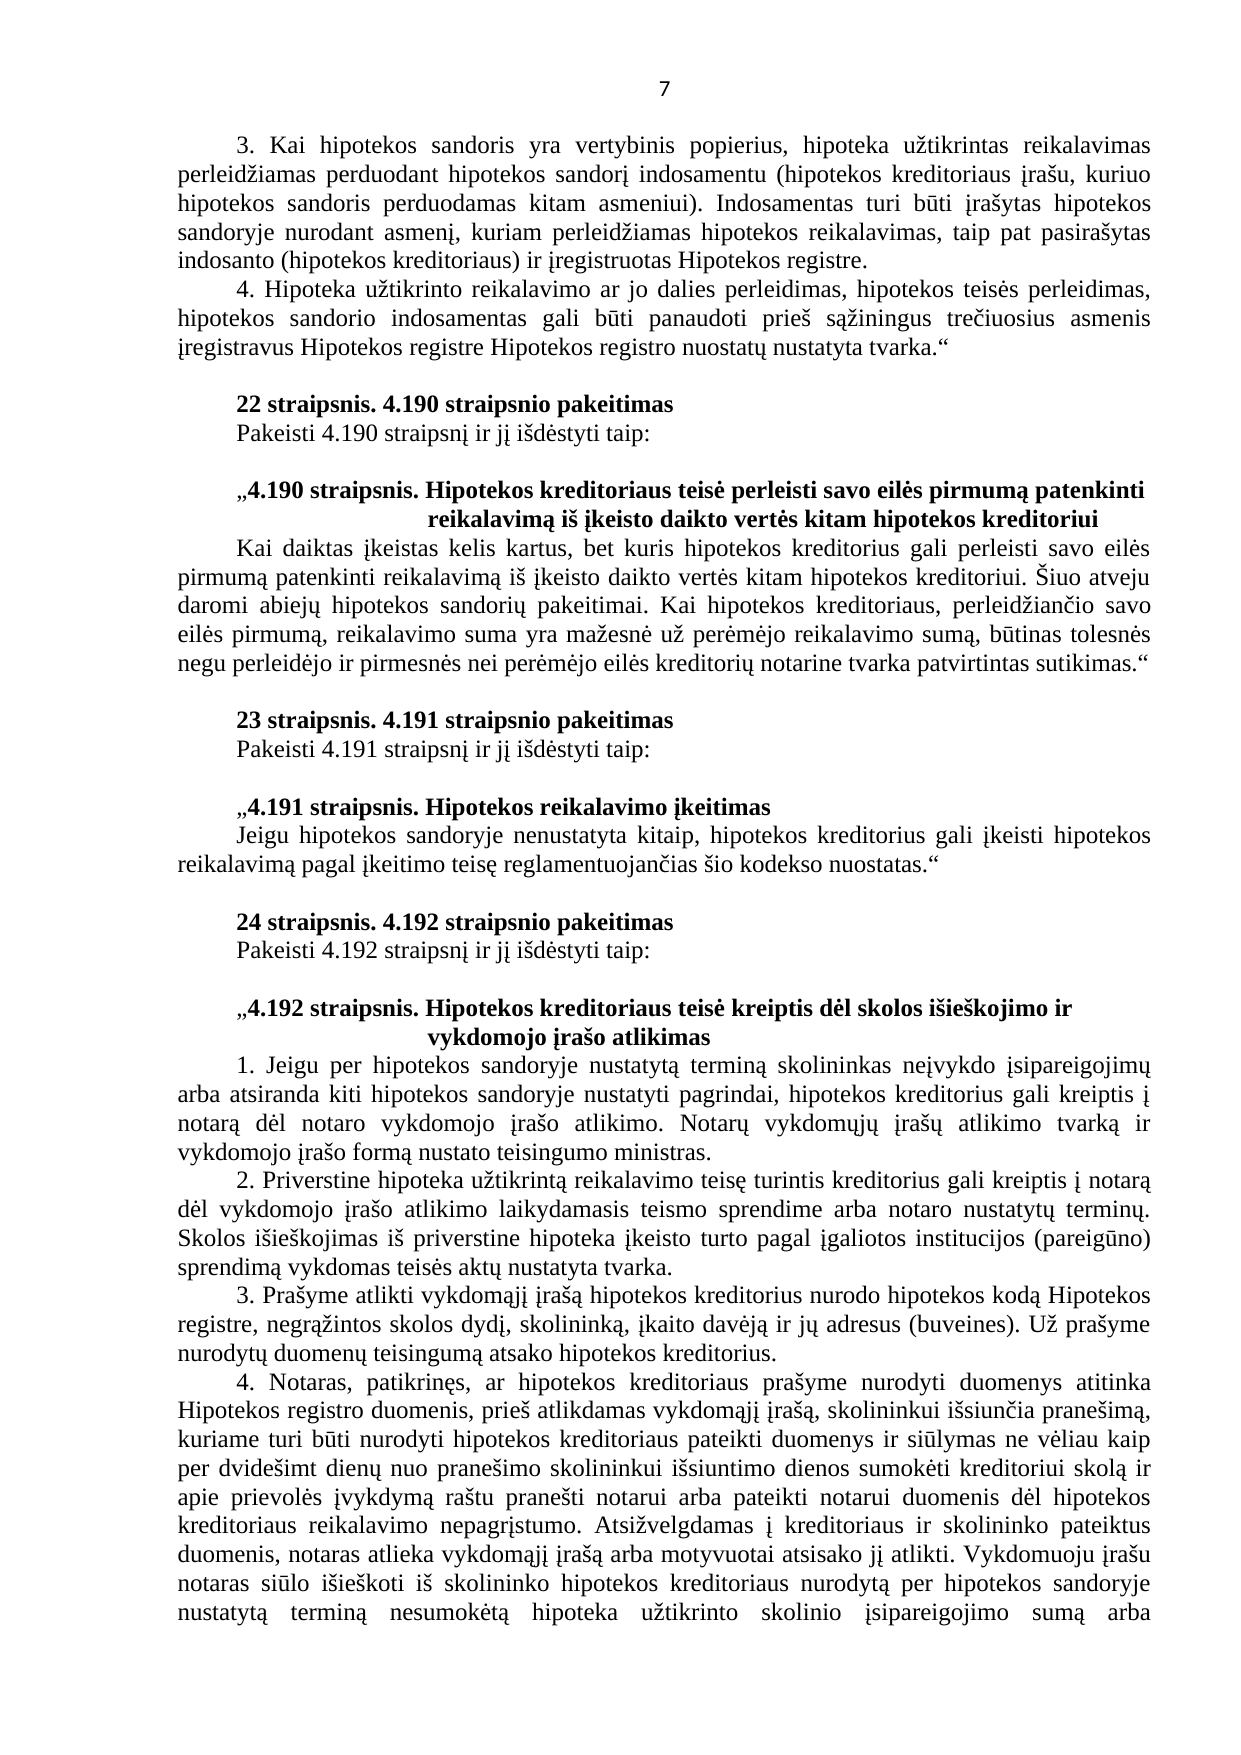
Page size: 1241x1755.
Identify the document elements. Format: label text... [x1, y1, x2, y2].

text Pakeisti 4.190 straipsnį ir jį išdėstyti taip: [177, 418, 1152, 447]
text 1. Jeigu per hipotekos sandoryje nustatytą terminą skolininkas neįvykdo įsipareigojimų arba atsiranda kiti hipotekos sandoryje nustatyti pagrindai, hipotekos kreditorius gali kreiptis į notarą dėl notaro vykdomojo įrašo atlikimo. Notarų vykdomųjų įrašų atlikimo tvarką ir vykdomojo įrašo formą nustato teisingumo ministras. [177, 1051, 1152, 1166]
text 4. Notaras, patikrinęs, ar hipotekos kreditoriaus prašyme nurodyti duomenys atitinka Hipotekos registro duomenis, prieš atlikdamas vykdomąjį įrašą, skolininkui išsiunčia pranešimą, kuriame turi būti nurodyti hipotekos kreditoriaus pateikti duomenys ir siūlymas ne vėliau kaip per dvidešimt dienų nuo pranešimo skolininkui išsiuntimo dienos sumokėti kreditoriui skolą ir apie prievolės įvykdymą raštu pranešti notarui arba pateikti notarui duomenis dėl hipotekos kreditoriaus reikalavimo nepagrįstumo. Atsižvelgdamas į kreditoriaus ir skolininko pateiktus duomenis, notaras atlieka vykdomąjį įrašą arba motyvuotai atsisako jį atlikti. Vykdomuoju įrašu notaras siūlo išieškoti iš skolininko hipotekos kreditoriaus nurodytą per hipotekos sandoryje nustatytą terminą nesumokėtą hipoteka užtikrinto skolinio įsipareigojimo sumą arba [177, 1367, 1152, 1626]
text „4.190 straipsnis. Hipotekos kreditoriaus teisė perleisti savo eilės pirmumą patenkinti reikalavimą iš įkeisto daikto vertės kitam hipotekos kreditoriui [236, 476, 1152, 533]
text Jeigu hipotekos sandoryje nenustatyta kitaip, hipotekos kreditorius gali įkeisti hipotekos reikalavimą pagal įkeitimo teisę reglamentuojančias šio kodekso nuostatas.“ [177, 821, 1152, 878]
text 22 straipsnis. 4.190 straipsnio pakeitimas [177, 389, 1152, 418]
text 3. Kai hipotekos sandoris yra vertybinis popierius, hipoteka užtikrintas reikalavimas perleidžiamas perduodant hipotekos sandorį indosamentu (hipotekos kreditoriaus įrašu, kuriuo hipotekos sandoris perduodamas kitam asmeniui). Indosamentas turi būti įrašytas hipotekos sandoryje nurodant asmenį, kuriam perleidžiamas hipotekos reikalavimas, taip pat pasirašytas indosanto (hipotekos kreditoriaus) ir įregistruotas Hipotekos registre. [177, 131, 1152, 274]
text 2. Priverstine hipoteka užtikrintą reikalavimo teisę turintis kreditorius gali kreiptis į notarą dėl vykdomojo įrašo atlikimo laikydamasis teismo sprendime arba notaro nustatytų terminų. Skolos išieškojimas iš priverstine hipoteka įkeisto turto pagal įgaliotos institucijos (pareigūno) sprendimą vykdomas teisės aktų nustatyta tvarka. [177, 1166, 1152, 1281]
text Pakeisti 4.191 straipsnį ir jį išdėstyti taip: [177, 734, 1152, 763]
text 23 straipsnis. 4.191 straipsnio pakeitimas [177, 706, 1152, 734]
text 24 straipsnis. 4.192 straipsnio pakeitimas [177, 907, 1152, 936]
text 4. Hipoteka užtikrinto reikalavimo ar jo dalies perleidimas, hipotekos teisės perleidimas, hipotekos sandorio indosamentas gali būti panaudoti prieš sąžiningus trečiuosius asmenis įregistravus Hipotekos registre Hipotekos registro nuostatų nustatyta tvarka.“ [177, 274, 1152, 361]
text Pakeisti 4.192 straipsnį ir jį išdėstyti taip: [177, 936, 1152, 964]
text Kai daiktas įkeistas kelis kartus, bet kuris hipotekos kreditorius gali perleisti savo eilės pirmumą patenkinti reikalavimą iš įkeisto daikto vertės kitam hipotekos kreditoriui. Šiuo atveju daromi abiejų hipotekos sandorių pakeitimai. Kai hipotekos kreditoriaus, perleidžiančio savo eilės pirmumą, reikalavimo suma yra mažesnė už perėmėjo reikalavimo sumą, būtinas tolesnės negu perleidėjo ir pirmesnės nei perėmėjo eilės kreditorių notarine tvarka patvirtintas sutikimas.“ [177, 533, 1152, 677]
text „4.191 straipsnis. Hipotekos reikalavimo įkeitimas [177, 792, 1152, 821]
text „4.192 straipsnis. Hipotekos kreditoriaus teisė kreiptis dėl skolos išieškojimo ir vykdomojo įrašo atlikimas [236, 993, 1152, 1051]
text 3. Prašyme atlikti vykdomąjį įrašą hipotekos kreditorius nurodo hipotekos kodą Hipotekos registre, negrąžintos skolos dydį, skolininką, įkaito davėją ir jų adresus (buveines). Už prašyme nurodytų duomenų teisingumą atsako hipotekos kreditorius. [177, 1281, 1152, 1367]
